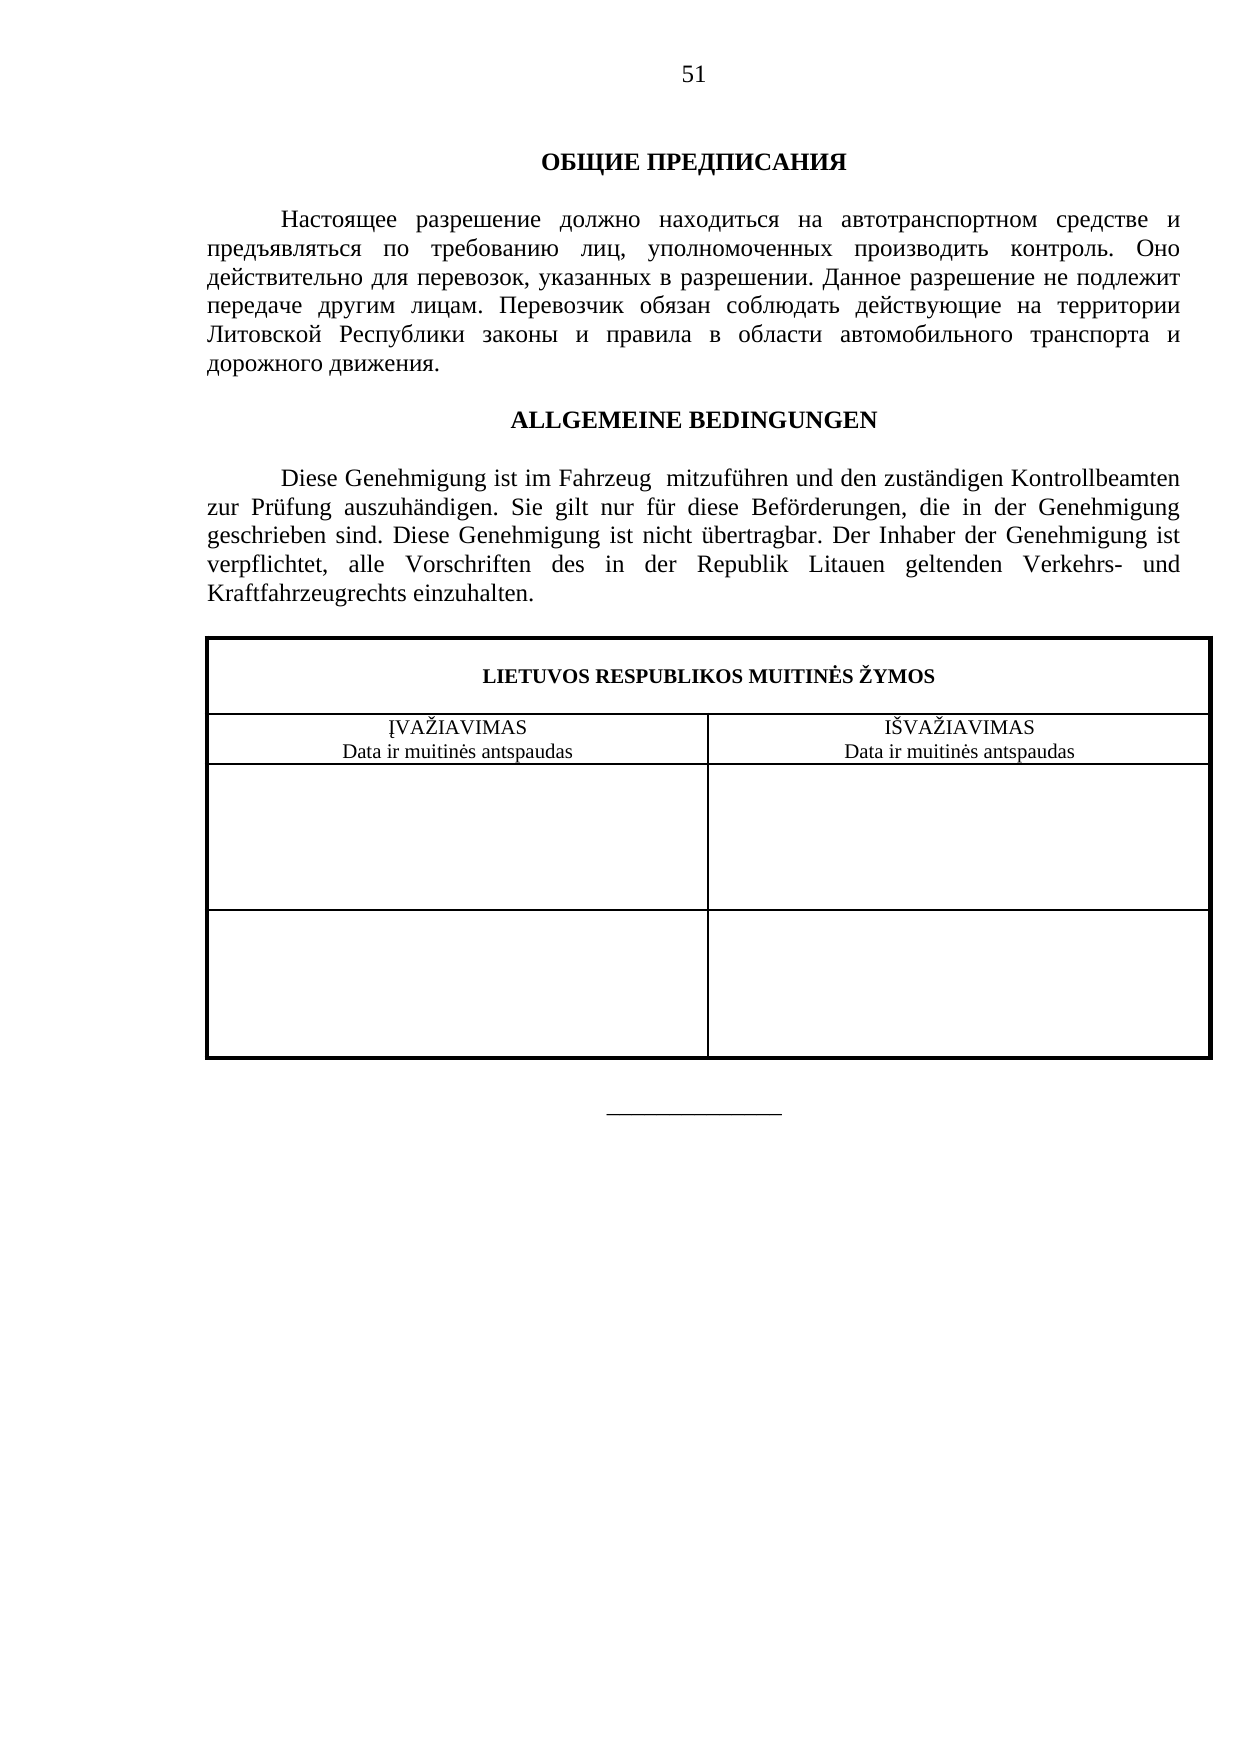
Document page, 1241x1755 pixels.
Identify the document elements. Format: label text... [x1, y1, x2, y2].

table_cell [709, 911, 1208, 1056]
text Настоящее разрешение должно находиться на автотранспортном средстве и предъявляться по требованию лиц, уполномоченных производить контроль. Оно действительно для перевозок, указанных в разрешении. Данное разрешение не подлежит передаче другим лицам. Перевозчик обязан соблюдать действующие на территории Литовской Республики законы и правила в области автомобильного транспорта и дорожного движения. [207, 204, 1181, 377]
text ______________ [207, 1089, 1181, 1118]
text Allgemeine bedingungen [207, 406, 1181, 434]
table_cell [209, 911, 707, 1056]
table_cell [209, 765, 707, 909]
table_cell [709, 765, 1208, 909]
table_cell ĮVAŽIAVIMAS Data ir muitinės antspaudas [209, 715, 707, 763]
text Diese Genehmigung ist im Fahrzeug mitzuführen und den zuständigen Kontrollbeamten zur Prüfung auszuhändigen. Sie gilt nur für diese Beförderungen, die in der Genehmigung geschrieben sind. Diese Genehmigung ist nicht übertragbar. Der Inhaber der Genehmigung ist verpflichtet, alle Vorschriften des in der Republik Litauen geltenden Verkehrs- und Kraftfahrzeugrechts einzuhalten. [207, 463, 1181, 607]
table_cell IŠVAŽIAVIMAS Data ir muitinės antspaudas [709, 715, 1208, 763]
table_header Lietuvos RespublikOS MUITINĖS ŽYMOS [209, 640, 1208, 712]
text ОБЩИЕ ПРЕДПИСАНИЯ [207, 147, 1181, 176]
